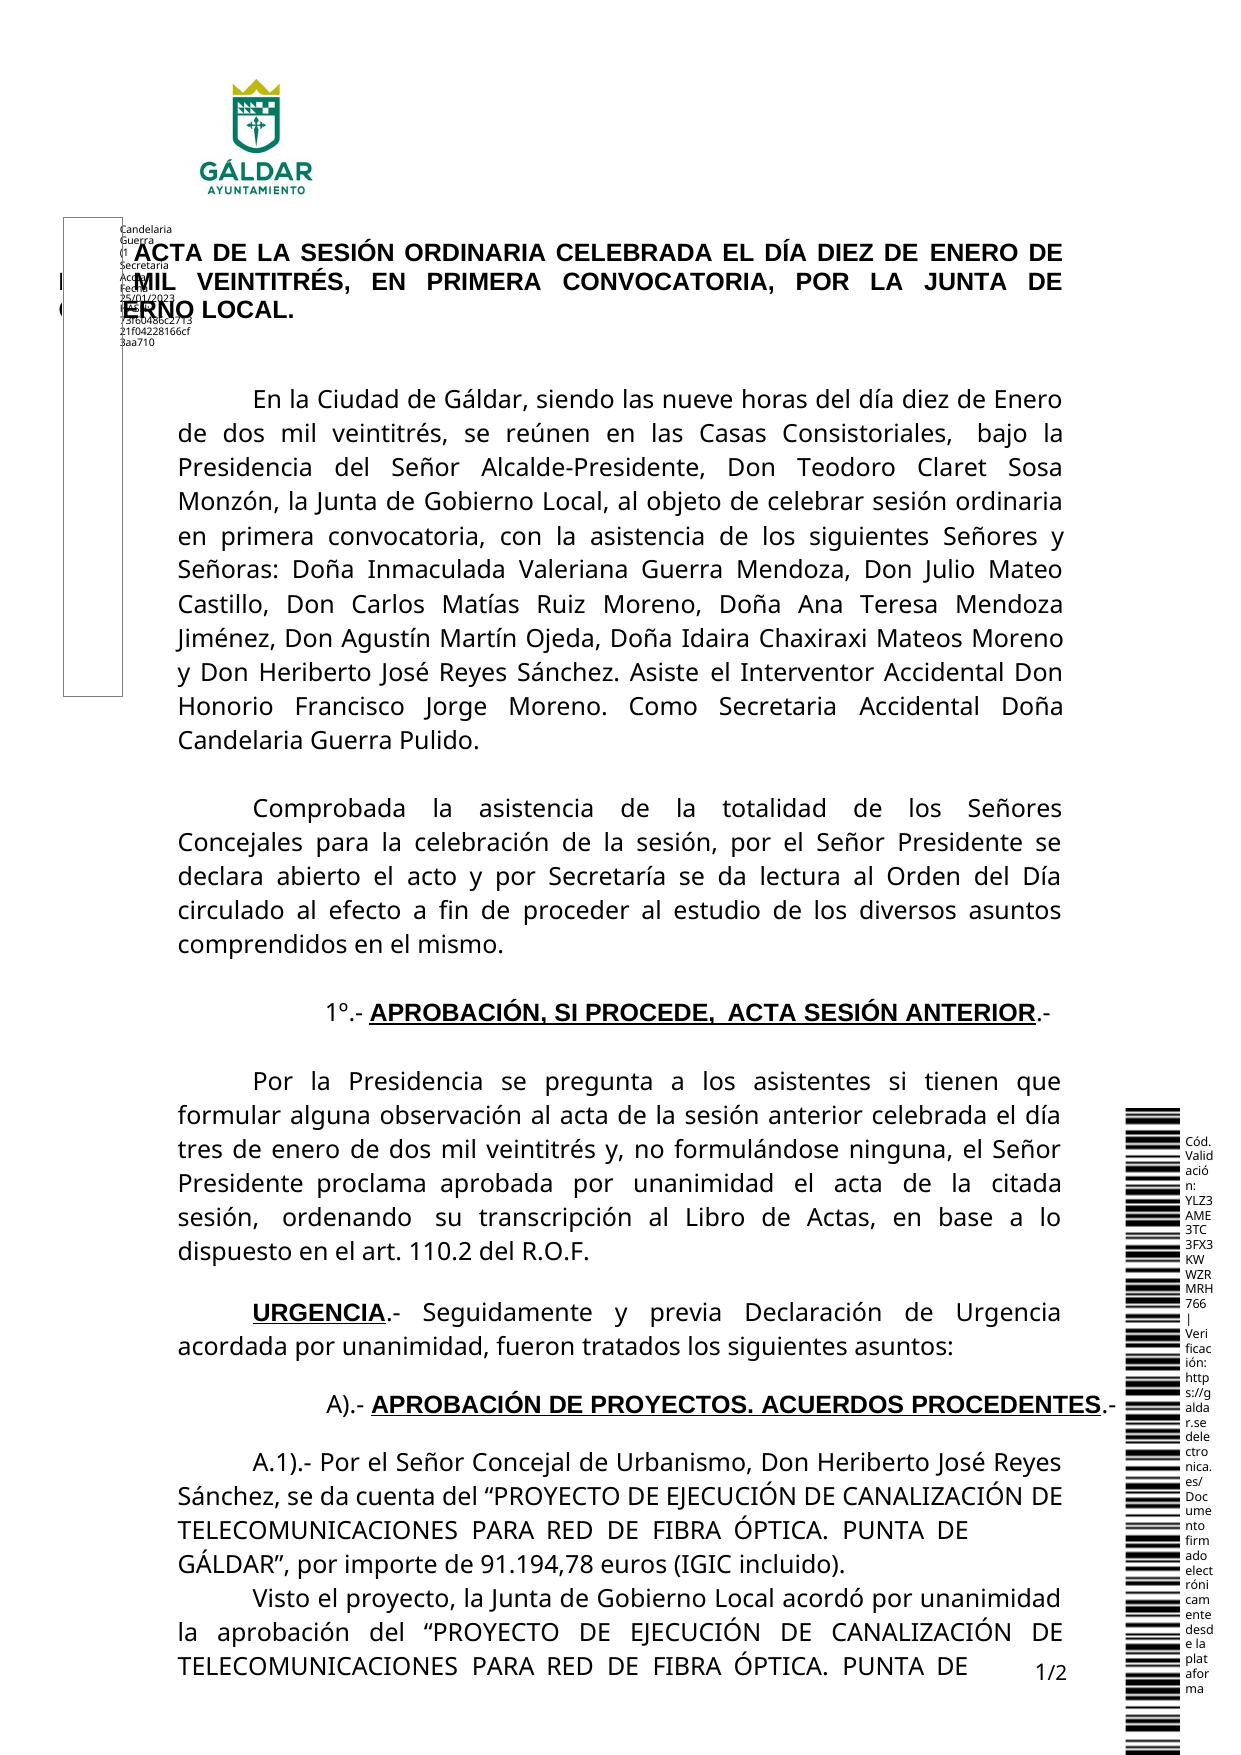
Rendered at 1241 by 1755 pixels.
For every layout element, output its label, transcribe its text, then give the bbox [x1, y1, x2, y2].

subtitle ACTA DE LA SESIÓN ORDINARIA CELEBRADA EL DÍA DIEZ DE ENERO DE DOS MIL VEINTITRÉS, EN PRIMERA CONVOCATORIA, POR LA JUNTA DE GOBIERNO LOCAL. [123, 238, 1063, 324]
text GÁLDAR”, por importe de 91.194,78 euros (IGIC incluido). [177, 1547, 1125, 1581]
text Por la Presidencia se pregunta a los asistentes si tienen que formular alguna observación al acta de la sesión anterior celebrada el día tres de enero de dos mil veintitrés y, no formulándose ninguna, el Señor Presidente proclama aprobada por unanimidad el acta de la citada sesión, ordenando su transcripción al Libro de Actas, en base a lo dispuesto en el art. 110.2 del R.O.F. [177, 1063, 1062, 1268]
subtitle A).- APROBACIÓN DE PROYECTOS. ACUERDOS PROCEDENTES.- [251, 1386, 1125, 1420]
subtitle ACTA DE LA SESIÓN ORDINARIA CELEBRADA EL DÍA DIEZ DE ENERO DE DOS MIL VEINTITRÉS, EN PRIMERA CONVOCATORIA, POR LA JUNTA DE GOBIERNO LOCAL. [64, 218, 122, 696]
text En la Ciudad de Gáldar, siendo las nueve horas del día diez de Enero de dos mil veintitrés, se reúnen en las Casas Consistoriales, bajo la Presidencia del Señor Alcalde-Presidente, Don Teodoro Claret Sosa Monzón, la Junta de Gobierno Local, al objeto de celebrar sesión ordinaria en primera convocatoria, con la asistencia de los siguientes Señores y Señoras: Doña Inmaculada Valeriana Guerra Mendoza, Don Julio Mateo Castillo, Don Carlos Matías Ruiz Moreno, Doña Ana Teresa Mendoza Jiménez, Don Agustín Martín Ojeda, Doña Idaira Chaxiraxi Mateos Moreno y Don Heriberto José Reyes Sánchez. Asiste el Interventor Accidental Don Honorio Francisco Jorge Moreno. Como Secretaria Accidental Doña Candelaria Guerra Pulido. [177, 382, 1064, 757]
text Visto el proyecto, la Junta de Gobierno Local acordó por unanimidad la aprobación del “PROYECTO DE EJECUCIÓN DE CANALIZACIÓN DE TELECOMUNICACIONES PARA RED DE FIBRA ÓPTICA. PUNTA DE [177, 1581, 1063, 1683]
subtitle 1º.- APROBACIÓN, SI PROCEDE, ACTA SESIÓN ANTERIOR.- [184, 995, 1191, 1029]
text A.1).- Por el Señor Concejal de Urbanismo, Don Heriberto José Reyes Sánchez, se da cuenta del “PROYECTO DE EJECUCIÓN DE CANALIZACIÓN DE TELECOMUNICACIONES PARA RED DE FIBRA ÓPTICA. PUNTA DE [177, 1444, 1063, 1547]
text Comprobada la asistencia de la totalidad de los Señores Concejales para la celebración de la sesión, por el Señor Presidente se declara abierto el acto y por Secretaría se da lectura al Orden del Día circulado al efecto a fin de proceder al estudio de los diversos asuntos comprendidos en el mismo. [177, 791, 1062, 961]
text Cód. Validación: YLZ3AME3TC3FX3KWWZRMRH766 | Verificación: https://galdar.sedelectronica.es/ Documento firmado electrónicamente desde la plataforma esPublico Gestiona | Página 1 de 2 [1185, 1135, 1214, 1693]
text URGENCIA.- Seguidamente y previa Declaración de Urgencia acordada por unanimidad, fueron tratados los siguientes asuntos: [177, 1294, 1062, 1362]
